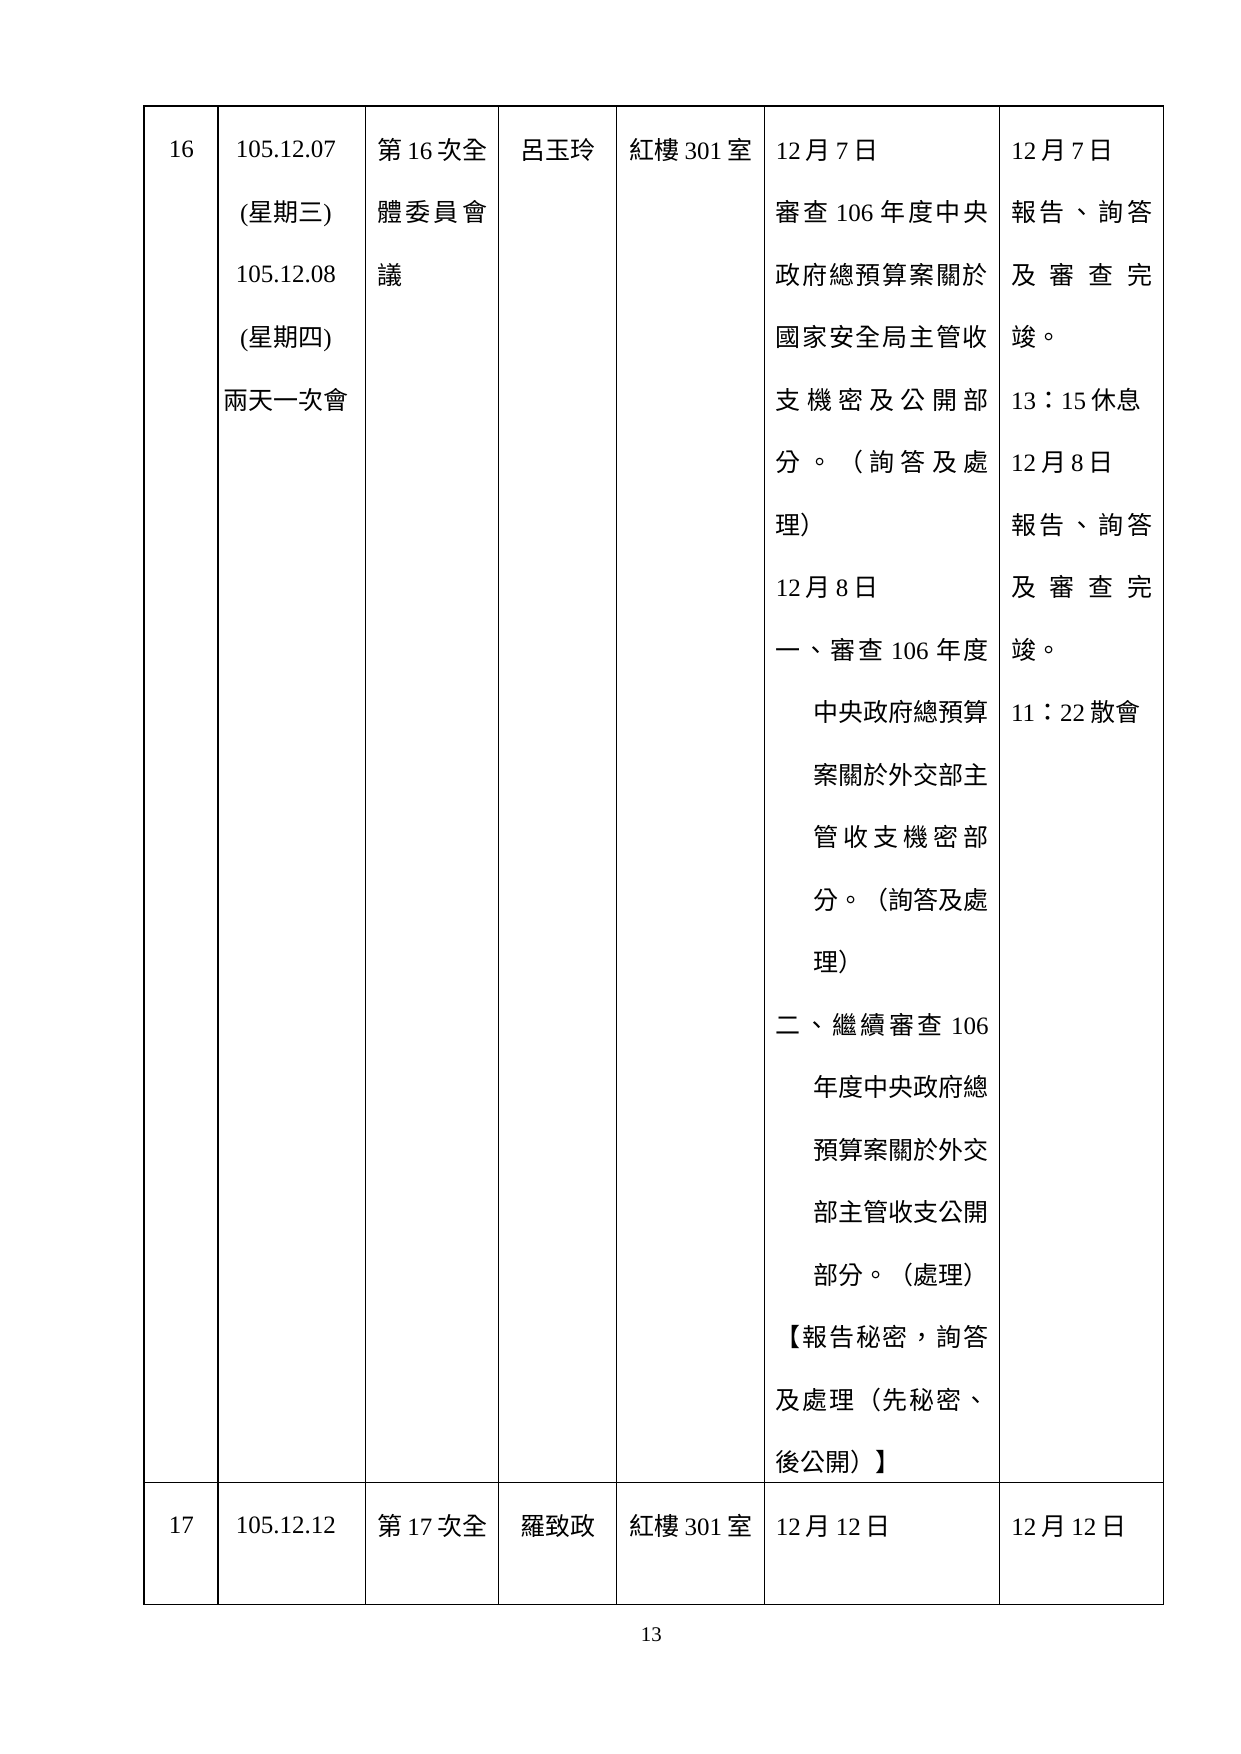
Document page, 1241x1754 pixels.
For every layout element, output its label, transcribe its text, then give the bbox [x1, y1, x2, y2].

table_cell 105.12.12 [219, 1483, 365, 1604]
table_cell 第17次全 [366, 1483, 498, 1604]
table_cell 105.12.07 (星期三) 105.12.08 (星期四) 兩天一次會 [219, 107, 365, 1482]
table_cell 呂玉玲 [499, 107, 616, 1482]
table_cell 12月12日 [765, 1483, 999, 1604]
table_cell 第16次全體委員會議 [366, 107, 498, 1482]
table_cell 12月7日 審查106年度中央政府總預算案關於國家安全局主管收支機密及公開部分。（詢答及處理） 12月8日 一、審查106年度中央政府總預算案關於外交部主管收支機密部分。（詢答及處理） 二、繼續審查106年度中央政府總預算案關於外交部主管收支公開部分。（處理） 【報告秘密，詢答及處理（先秘密、後公開）】 [765, 107, 999, 1482]
table_cell 紅樓301室 [617, 1483, 764, 1604]
table_cell 12月12日 [1000, 1483, 1163, 1604]
table_cell 16 [145, 107, 217, 1482]
table_cell 羅致政 [499, 1483, 616, 1604]
table_cell 紅樓301室 [617, 107, 764, 1482]
table_cell 17 [145, 1483, 217, 1604]
table_cell 12月7日 報告、詢答及審查完竣。 13：15休息 12月8日 報告、詢答及審查完竣。 11：22散會 [1000, 107, 1163, 1482]
